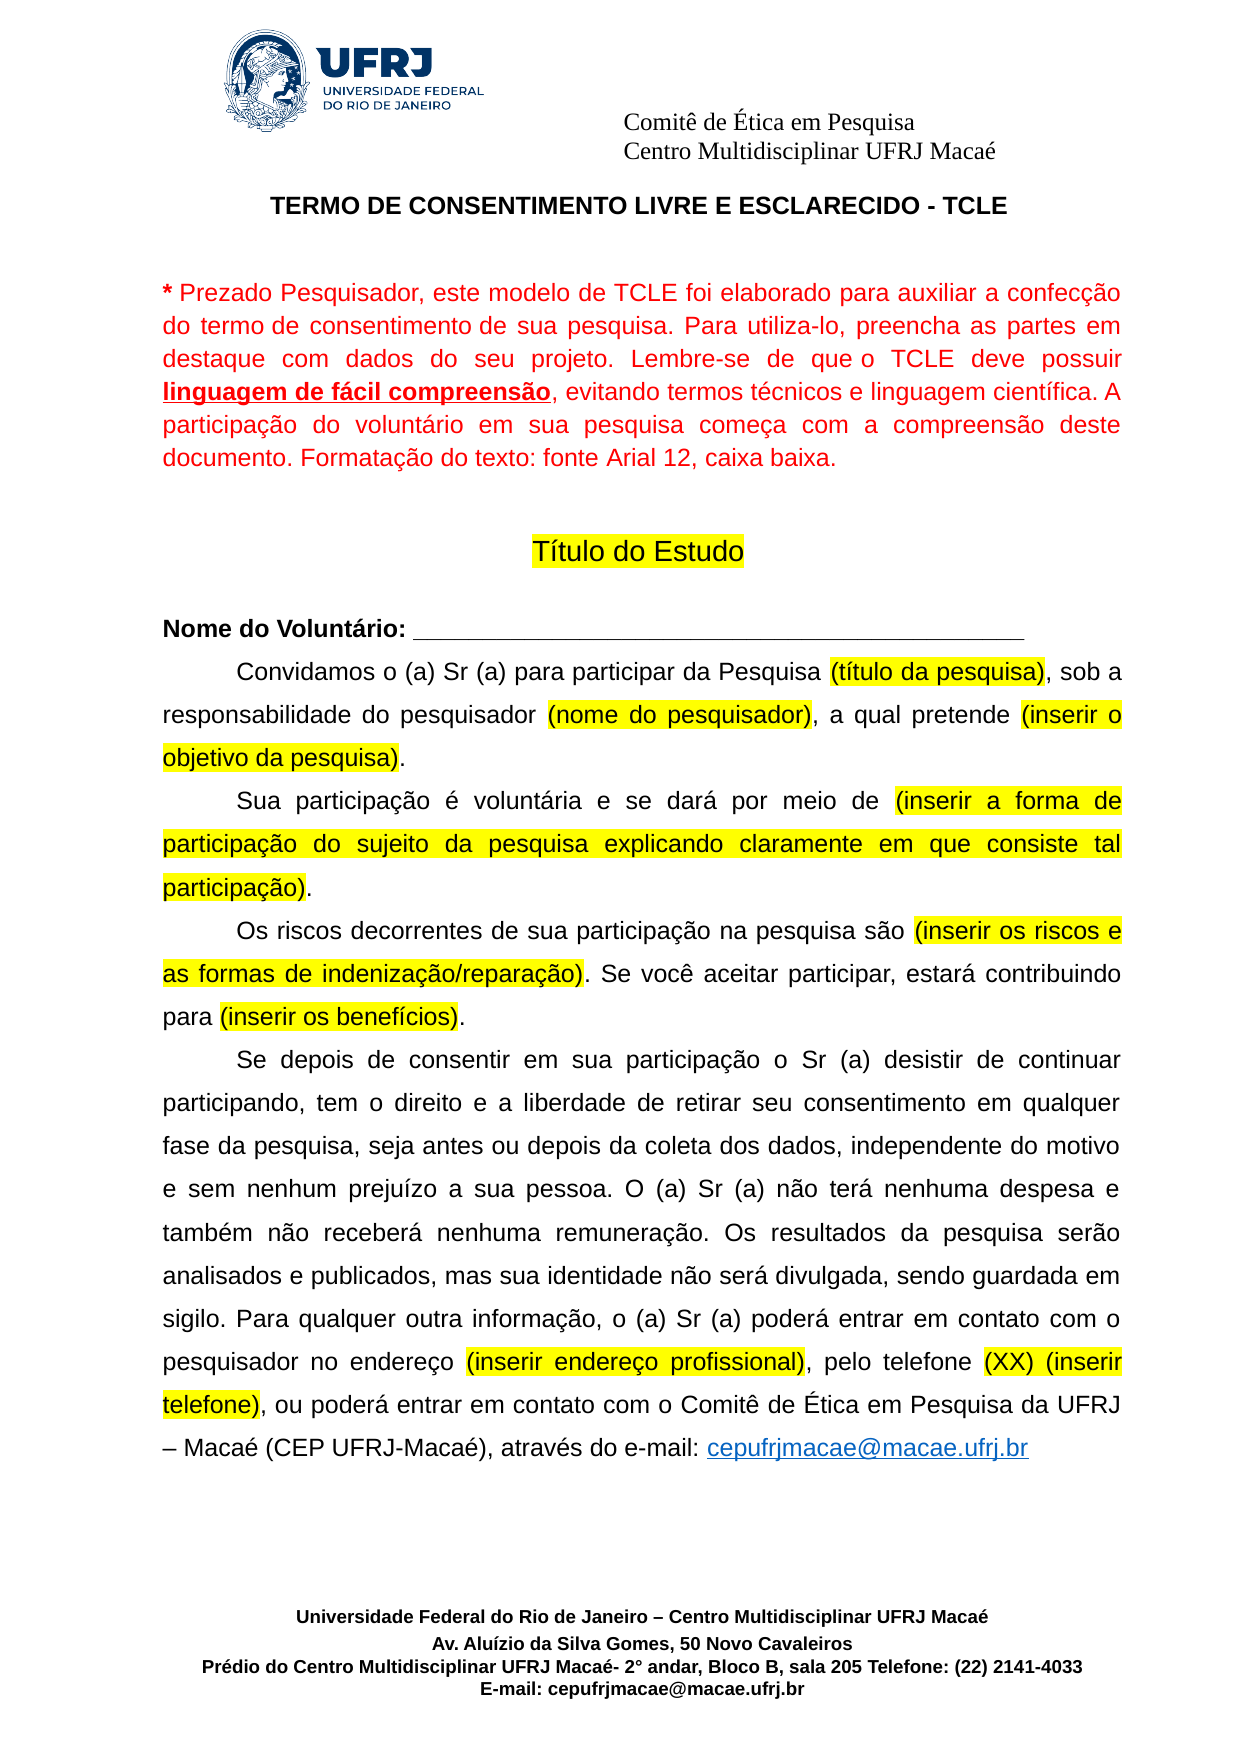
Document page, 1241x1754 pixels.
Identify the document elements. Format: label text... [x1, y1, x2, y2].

text Os riscos decorrentes de sua participação na pesquisa são (inserir os riscos e as formas de indenização/reparação). Se você aceitar participar, estará contribuindo para (inserir os benefícios). [162, 916, 1122, 1031]
text Sua participação é voluntária e se dará por meio de (inserir a forma de participação do sujeito da pesquisa explicando claramente em que consiste tal participação). [162, 786, 1122, 901]
text Convidamos o (a) Sr (a) para participar da Pesquisa (título da pesquisa), sob a responsabilidade do pesquisador (nome do pesquisador), a qual pretende (inserir o objetivo da pesquisa). [162, 657, 1122, 772]
text Se depois de consentir em sua participação o Sr (a) desistir de continuar participando, tem o direito e a liberdade de retirar seu consentimento em qualquer fase da pesquisa, seja antes ou depois da coleta dos dados, independente do motivo e sem nenhum prejuízo a sua pessoa. O (a) Sr (a) não terá nenhuma despesa e também não receberá nenhuma remuneração. Os resultados da pesquisa serão analisados e publicados, mas sua identidade não será divulgada, sendo guardada em sigilo. Para qualquer outra informação, o (a) Sr (a) poderá entrar em contato com o pesquisador no endereço (inserir endereço profissional), pelo telefone (XX) (inserir telefone), ou poderá entrar em contato com o Comitê de Ética em Pesquisa da UFRJ – Macaé (CEP UFRJ-Macaé), através do e-mail: cepufrjmacae@macae.ufrj.br [162, 1045, 1122, 1462]
text TERMO DE CONSENTIMENTO LIVRE E ESCLARECIDO - TCLE [162, 177, 1122, 219]
text Nome do Voluntário: ____________________________________________ [162, 614, 1122, 642]
text * Prezado Pesquisador, este modelo de TCLE foi elaborado para auxiliar a confecção do termo de consentimento de sua pesquisa. Para utiliza-lo, preencha as partes em destaque com dados do seu projeto. Lembre-se de que o TCLE deve possuir linguagem de fácil compreensão, evitando termos técnicos e linguagem científica. A participação do voluntário em sua pesquisa começa com a compreensão deste documento. Formatação do texto: fonte Arial 12, caixa baixa. [162, 278, 1122, 472]
text Título do Estudo [162, 534, 1122, 568]
